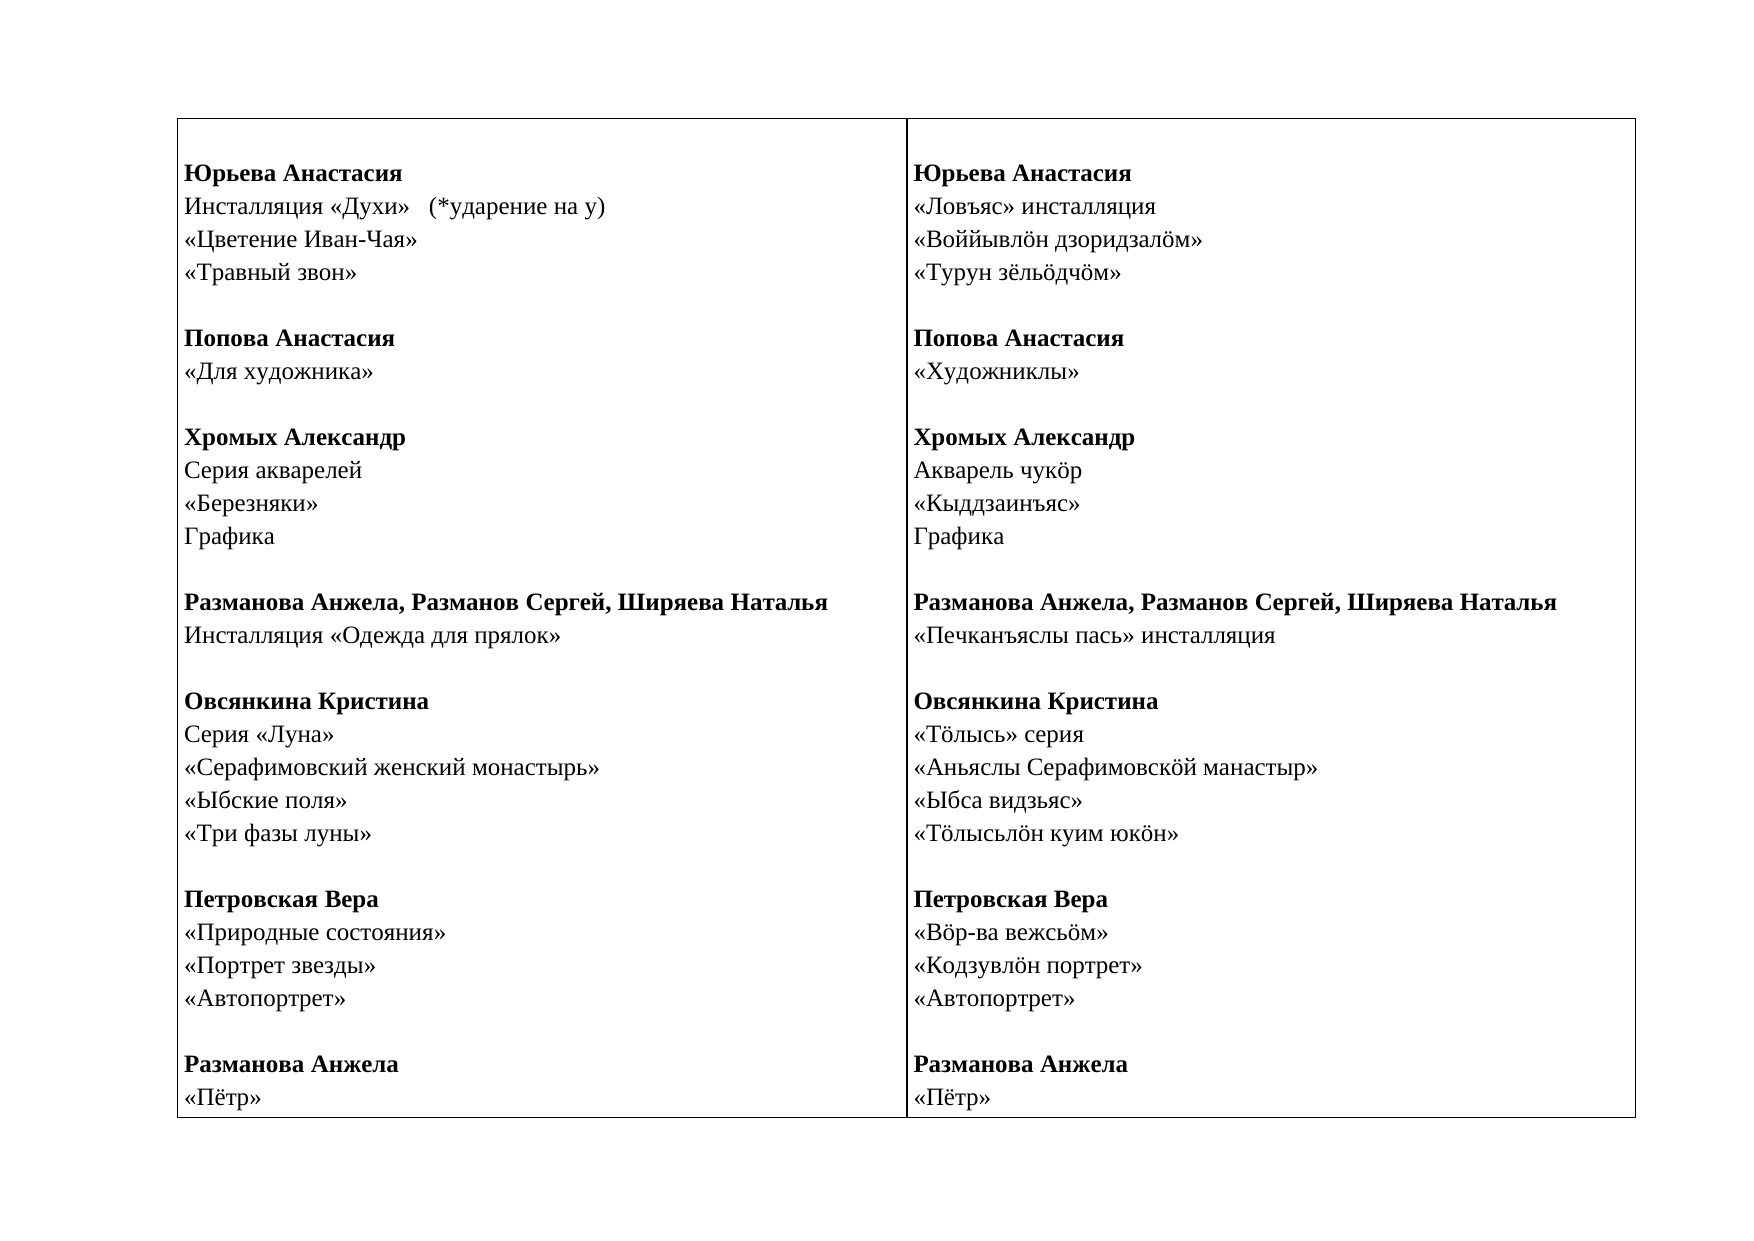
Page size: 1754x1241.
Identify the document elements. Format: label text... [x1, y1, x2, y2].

table_header Юрьева Анастасия Инсталляция «Духи» (*ударение на у) «Цветение Иван-Чая» «Травный звон» Попова Анастасия «Для художника» Хромых Александр Серия акварелей «Березняки» Графика Разманова Анжела, Разманов Сергей, Ширяева Наталья Инсталляция «Одежда для прялок» Овсянкина Кристина Серия «Луна» «Серафимовский женский монастырь» «Ыбские поля» «Три фазы луны» Петровская Вера «Природные состояния» «Портрет звезды» «Автопортрет» Разманова Анжела «Пётр» [178, 119, 906, 1117]
table_header Юрьева Анастасия «Ловъяс» инсталляция «Воййывлӧн дзоридзалӧм» «Турун зёльӧдчӧм» Попова Анастасия «Художниклы» Хромых Александр Акварель чукӧр «Кыддзаинъяс» Графика Разманова Анжела, Разманов Сергей, Ширяева Наталья «Печканъяслы пась» инсталляция Овсянкина Кристина «Тӧлысь» серия «Аньяслы Серафимовскӧй манастыр» «Ыбса видзьяс» «Тӧлысьлӧн куим юкӧн» Петровская Вера «Вӧр-ва вежсьӧм» «Кодзувлӧн портрет» «Автопортрет» Разманова Анжела «Пётр» [908, 119, 1635, 1117]
